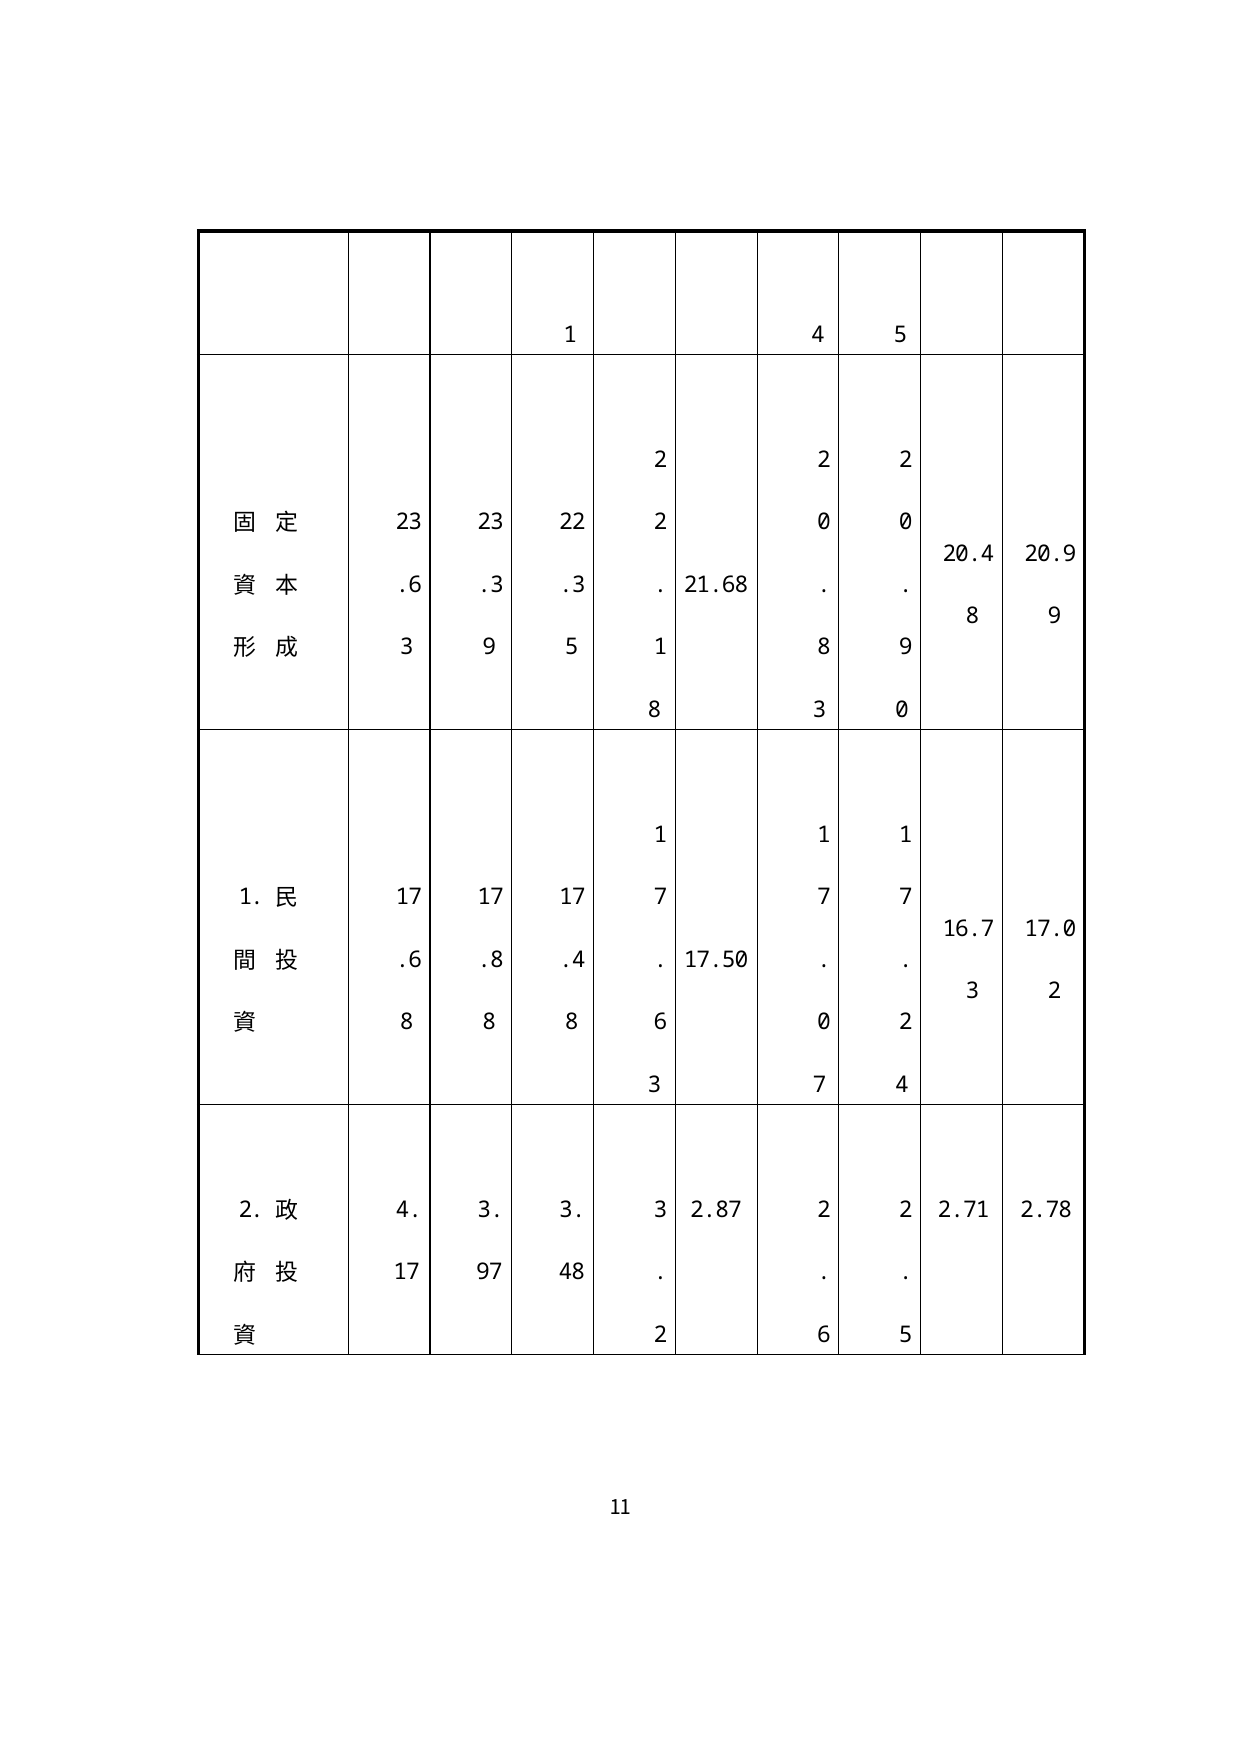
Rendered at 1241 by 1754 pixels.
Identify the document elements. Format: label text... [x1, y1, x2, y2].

table_cell 3.97 [431, 1105, 511, 1354]
table_cell 17.50 [676, 730, 757, 1104]
table_cell 22.18 [594, 355, 675, 729]
table_header [349, 233, 429, 354]
table_cell 23.39 [431, 355, 511, 729]
table_cell 3.2 [594, 1105, 675, 1354]
table_cell 20.99 [1003, 355, 1083, 729]
table_header 5 [839, 233, 920, 354]
table_cell 22.35 [512, 355, 593, 729]
table_cell 20.90 [839, 355, 920, 729]
table_cell 固定資本形成 [200, 355, 348, 729]
table_cell 2.政府投資 [200, 1105, 348, 1354]
table_cell 17.48 [512, 730, 593, 1104]
table_cell 17.02 [1003, 730, 1083, 1104]
table_header [921, 233, 1002, 354]
table_cell 2.78 [1003, 1105, 1083, 1354]
table_cell 17.88 [431, 730, 511, 1104]
table_cell 17.24 [839, 730, 920, 1104]
table_header [594, 233, 675, 354]
table_header 1 [512, 233, 593, 354]
table_cell 2.6 [758, 1105, 838, 1354]
table_cell 2.71 [921, 1105, 1002, 1354]
table_header [1003, 233, 1083, 354]
table_cell 4.17 [349, 1105, 429, 1354]
table_cell 21.68 [676, 355, 757, 729]
table_cell 23.63 [349, 355, 429, 729]
table_header 4 [758, 233, 838, 354]
table_header [431, 233, 511, 354]
table_cell 17.63 [594, 730, 675, 1104]
table_cell 2.5 [839, 1105, 920, 1354]
table_cell 20.83 [758, 355, 838, 729]
table_header [676, 233, 757, 354]
table_cell 20.48 [921, 355, 1002, 729]
table_cell 17.68 [349, 730, 429, 1104]
table_cell 16.73 [921, 730, 1002, 1104]
table_header [200, 233, 348, 354]
table_cell 1.民間投資 [200, 730, 348, 1104]
table_cell 2.87 [676, 1105, 757, 1354]
table_cell 17.07 [758, 730, 838, 1104]
table_cell 3.48 [512, 1105, 593, 1354]
